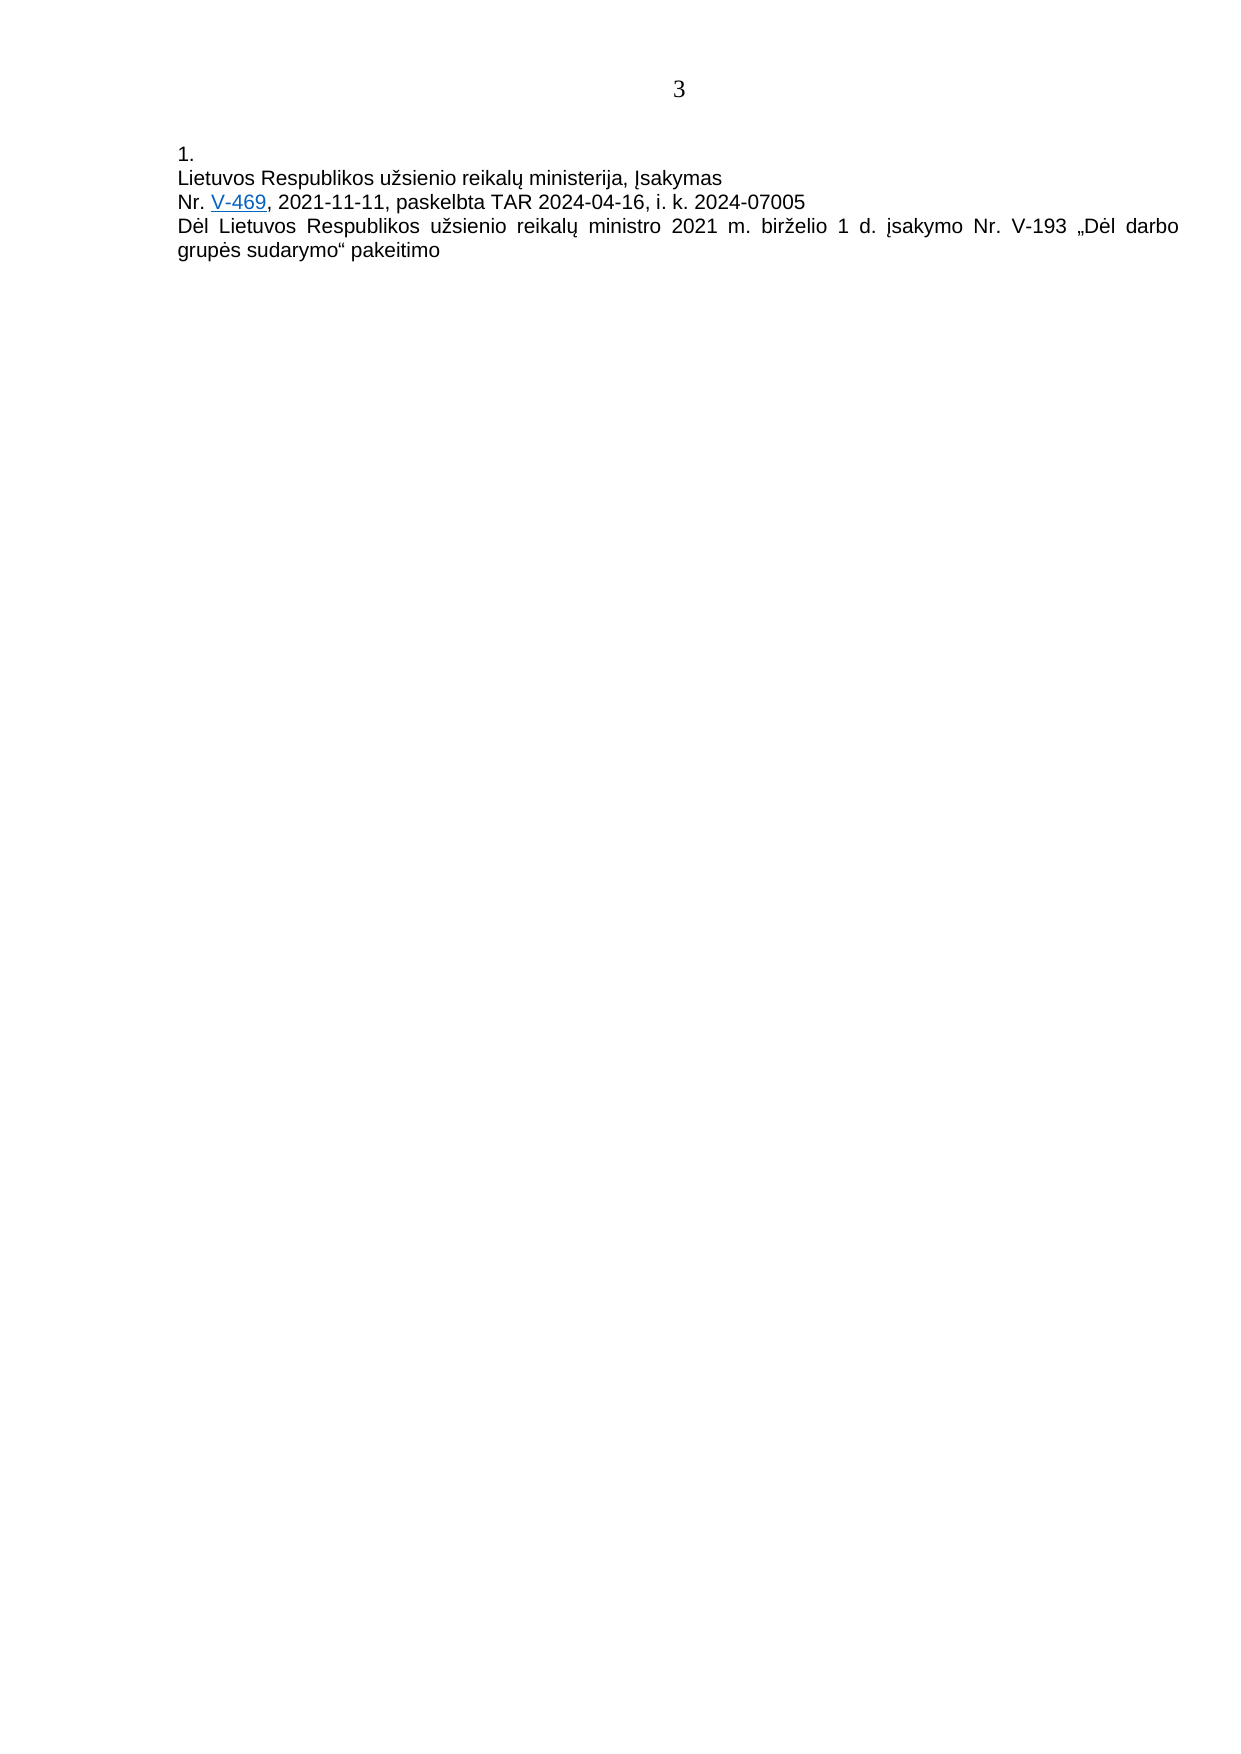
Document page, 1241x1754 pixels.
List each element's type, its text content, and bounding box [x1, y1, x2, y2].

text Lietuvos Respublikos užsienio reikalų ministerija, Įsakymas [177, 166, 1181, 190]
text Dėl Lietuvos Respublikos užsienio reikalų ministro 2021 m. birželio 1 d. įsakymo Nr. V-193 „Dėl darbo grupės sudarymo“ pakeitimo [177, 214, 1181, 262]
text Nr. V-469, 2021-11-11, paskelbta TAR 2024-04-16, i. k. 2024-07005 [177, 190, 1181, 214]
text 1. [177, 142, 1181, 166]
